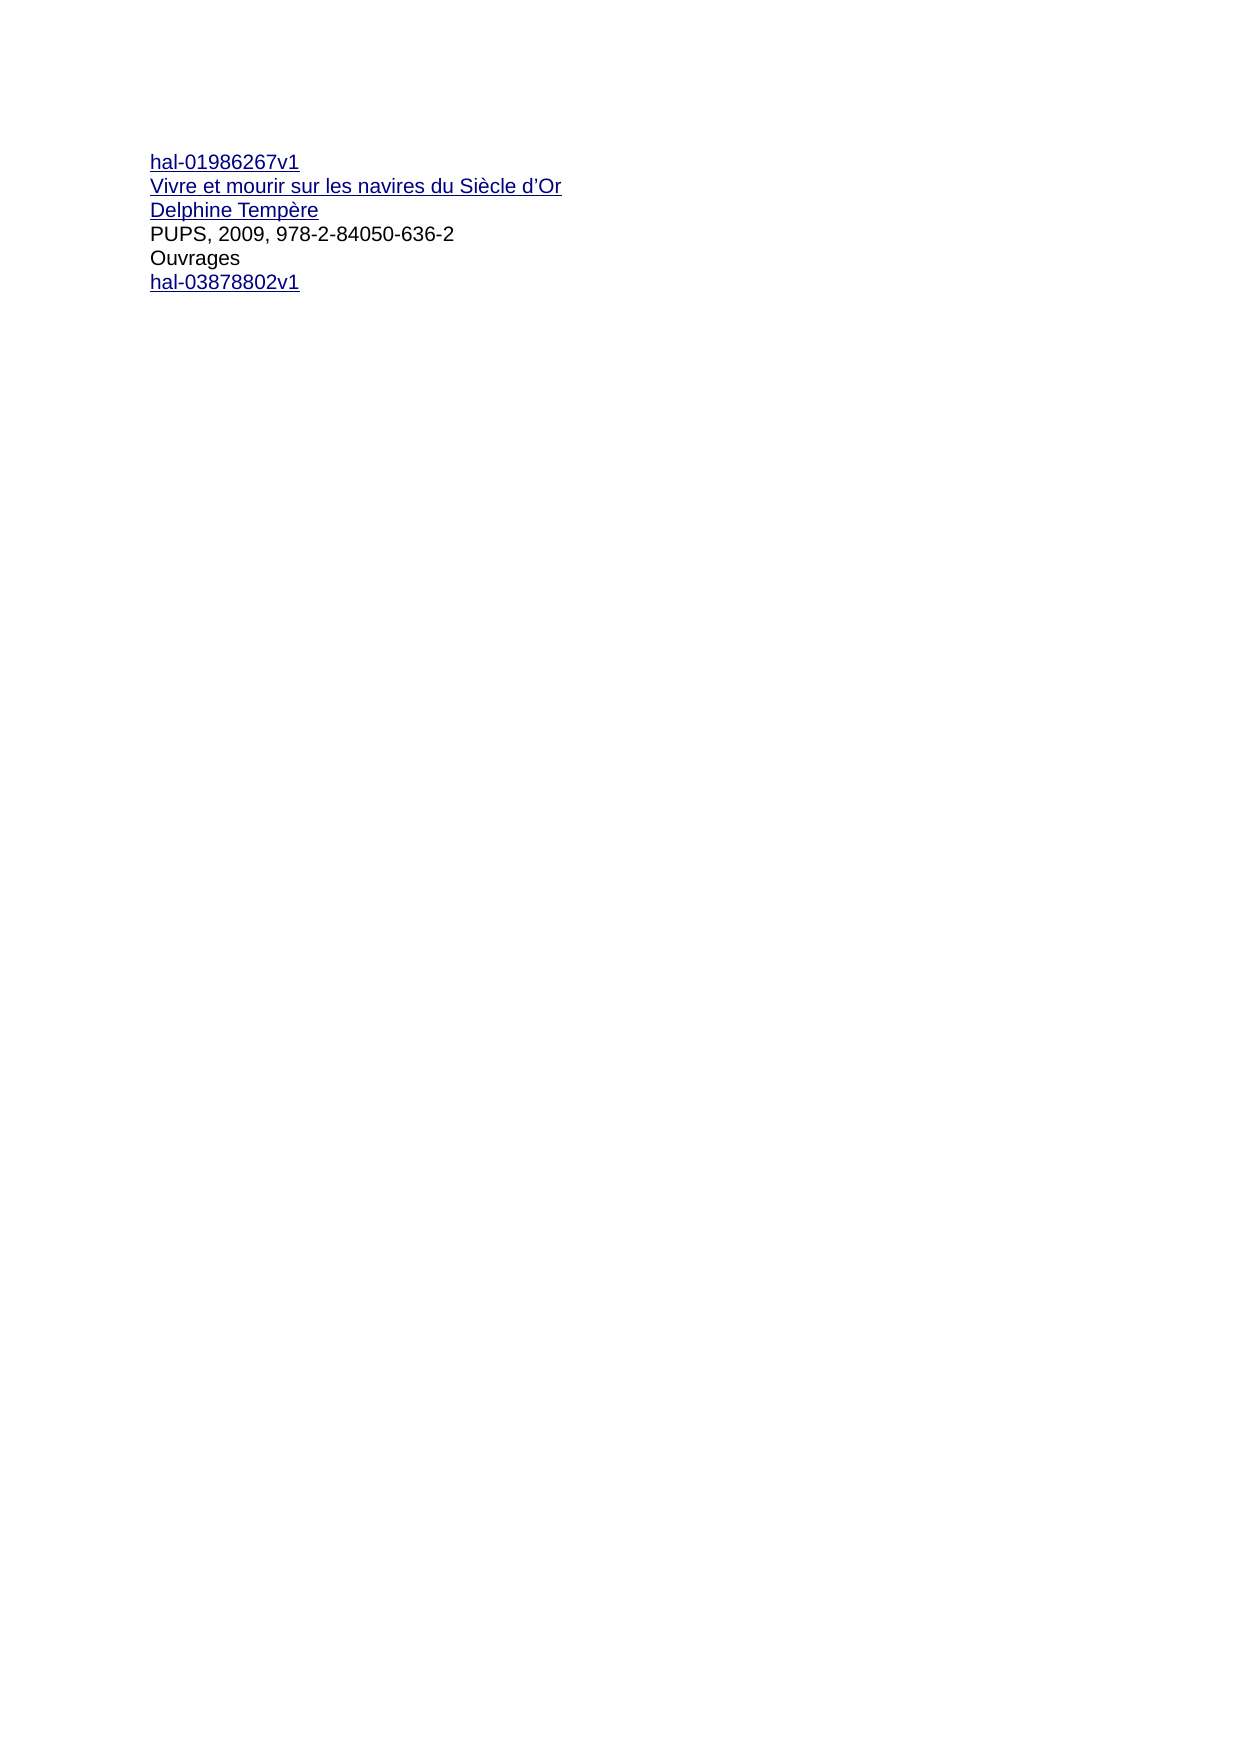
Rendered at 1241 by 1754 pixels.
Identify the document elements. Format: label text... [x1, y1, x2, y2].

table_header hal-01986267v1 [150, 150, 1090, 174]
table_cell Vivre et mourir sur les navires du Siècle d’Or Delphine Tempère PUPS, 2009, 978-2-84050-636-2 Ouvrages hal-03878802v1 [150, 174, 1090, 294]
